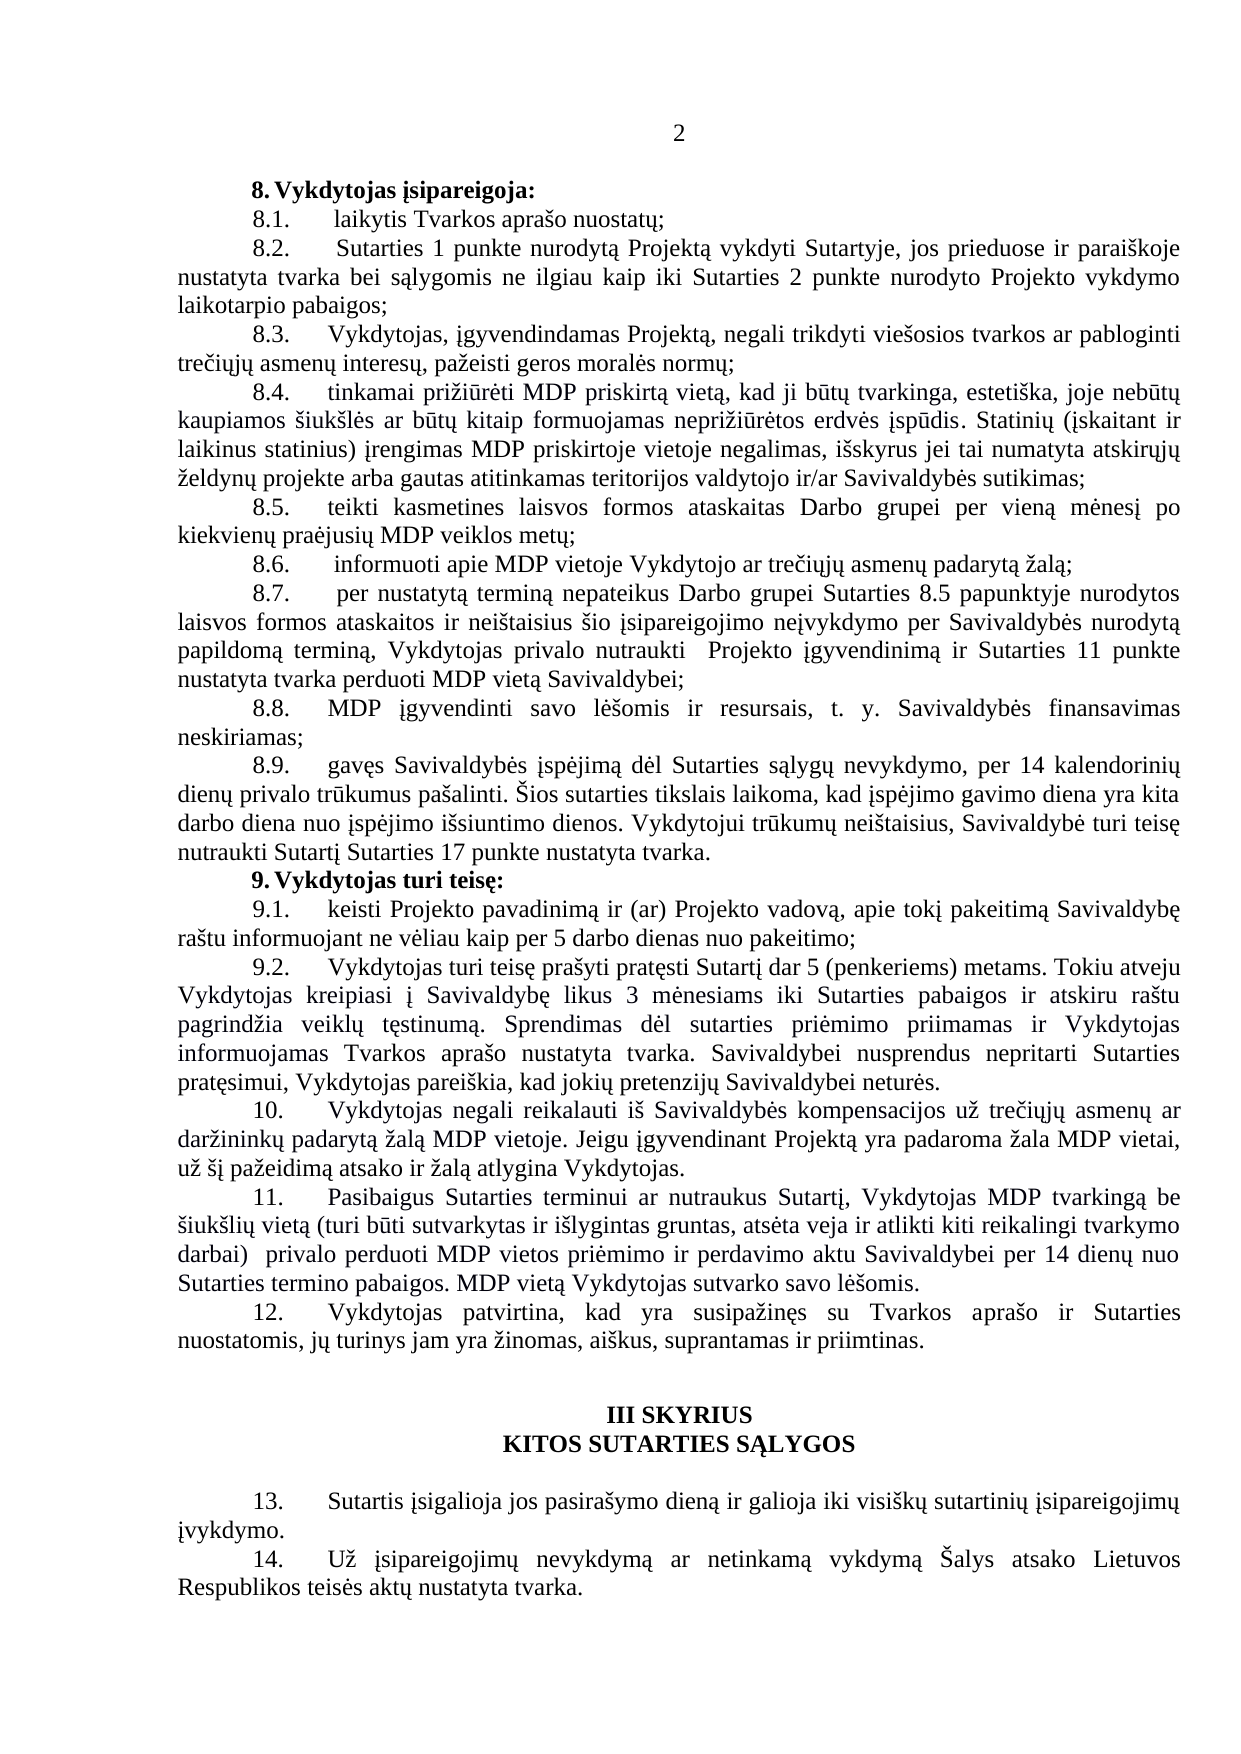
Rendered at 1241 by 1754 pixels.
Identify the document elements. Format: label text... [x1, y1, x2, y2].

text 8.4. tinkamai prižiūrėti MDP priskirtą vietą, kad ji būtų tvarkinga, estetiška, joje nebūtų kaupiamos šiukšlės ar būtų kitaip formuojamas neprižiūrėtos erdvės įspūdis. Statinių (įskaitant ir laikinus statinius) įrengimas MDP priskirtoje vietoje negalimas, išskyrus jei tai numatyta atskirųjų želdynų projekte arba gautas atitinkamas teritorijos valdytojo ir/ar Savivaldybės sutikimas; [177, 377, 1181, 492]
text 14. Už įsipareigojimų nevykdymą ar netinkamą vykdymą Šalys atsako Lietuvos Respublikos teisės aktų nustatyta tvarka. [177, 1544, 1181, 1601]
text 12. Vykdytojas patvirtina, kad yra susipažinęs su Tvarkos aprašo ir Sutarties nuostatomis, jų turinys jam yra žinomas, aiškus, suprantamas ir priimtinas. [177, 1297, 1181, 1354]
text 10. Vykdytojas negali reikalauti iš Savivaldybės kompensacijos už trečiųjų asmenų ar daržininkų padarytą žalą MDP vietoje. Jeigu įgyvendinant Projektą yra padaroma žala MDP vietai, už šį pažeidimą atsako ir žalą atlygina Vykdytojas. [177, 1096, 1181, 1182]
text 8.3. Vykdytojas, įgyvendindamas Projektą, negali trikdyti viešosios tvarkos ar pabloginti trečiųjų asmenų interesų, pažeisti geros moralės normų; [177, 319, 1181, 377]
text 8.2. Sutarties 1 punkte nurodytą Projektą vykdyti Sutartyje, jos prieduose ir paraiškoje nustatyta tvarka bei sąlygomis ne ilgiau kaip iki Sutarties 2 punkte nurodyto Projekto vykdymo laikotarpio pabaigos; [177, 233, 1181, 319]
text 9. Vykdytojas turi teisę: [251, 866, 1181, 894]
text III SKYRIUS [177, 1400, 1181, 1429]
text 8.9. gavęs Savivaldybės įspėjimą dėl Sutarties sąlygų nevykdymo, per 14 kalendorinių dienų privalo trūkumus pašalinti. Šios sutarties tikslais laikoma, kad įspėjimo gavimo diena yra kita darbo diena nuo įspėjimo išsiuntimo dienos. Vykdytojui trūkumų neištaisius, Savivaldybė turi teisę nutraukti Sutartį Sutarties 17 punkte nustatyta tvarka. [177, 751, 1181, 866]
text 11. Pasibaigus Sutarties terminui ar nutraukus Sutartį, Vykdytojas MDP tvarkingą be šiukšlių vietą (turi būti sutvarkytas ir išlygintas gruntas, atsėta veja ir atlikti kiti reikalingi tvarkymo darbai) privalo perduoti MDP vietos priėmimo ir perdavimo aktu Savivaldybei per 14 dienų nuo Sutarties termino pabaigos. MDP vietą Vykdytojas sutvarko savo lėšomis. [177, 1182, 1181, 1297]
text 8.5. teikti kasmetines laisvos formos ataskaitas Darbo grupei per vieną mėnesį po kiekvienų praėjusių MDP veiklos metų; [177, 492, 1181, 549]
text 8.6. informuoti apie MDP vietoje Vykdytojo ar trečiųjų asmenų padarytą žalą; [177, 549, 1181, 578]
text 9.1. keisti Projekto pavadinimą ir (ar) Projekto vadovą, apie tokį pakeitimą Savivaldybę raštu informuojant ne vėliau kaip per 5 darbo dienas nuo pakeitimo; [177, 894, 1181, 952]
text 8. Vykdytojas įsipareigoja: [251, 176, 1181, 204]
text 8.1. laikytis Tvarkos aprašo nuostatų; [177, 204, 1181, 233]
text KITOS SUTARTIES SĄLYGOS [177, 1429, 1181, 1457]
text 8.7. per nustatytą terminą nepateikus Darbo grupei Sutarties 8.5 papunktyje nurodytos laisvos formos ataskaitos ir neištaisius šio įsipareigojimo neįvykdymo per Savivaldybės nurodytą papildomą terminą, Vykdytojas privalo nutraukti Projekto įgyvendinimą ir Sutarties 11 punkte nustatyta tvarka perduoti MDP vietą Savivaldybei; [177, 578, 1181, 693]
text 8.8. MDP įgyvendinti savo lėšomis ir resursais, t. y. Savivaldybės finansavimas neskiriamas; [177, 693, 1181, 751]
text 13. Sutartis įsigalioja jos pasirašymo dieną ir galioja iki visiškų sutartinių įsipareigojimų įvykdymo. [177, 1486, 1181, 1544]
text 9.2. Vykdytojas turi teisę prašyti pratęsti Sutartį dar 5 (penkeriems) metams. Tokiu atveju Vykdytojas kreipiasi į Savivaldybę likus 3 mėnesiams iki Sutarties pabaigos ir atskiru raštu pagrindžia veiklų tęstinumą. Sprendimas dėl sutarties priėmimo priimamas ir Vykdytojas informuojamas Tvarkos aprašo nustatyta tvarka. Savivaldybei nusprendus nepritarti Sutarties pratęsimui, Vykdytojas pareiškia, kad jokių pretenzijų Savivaldybei neturės. [177, 952, 1181, 1096]
